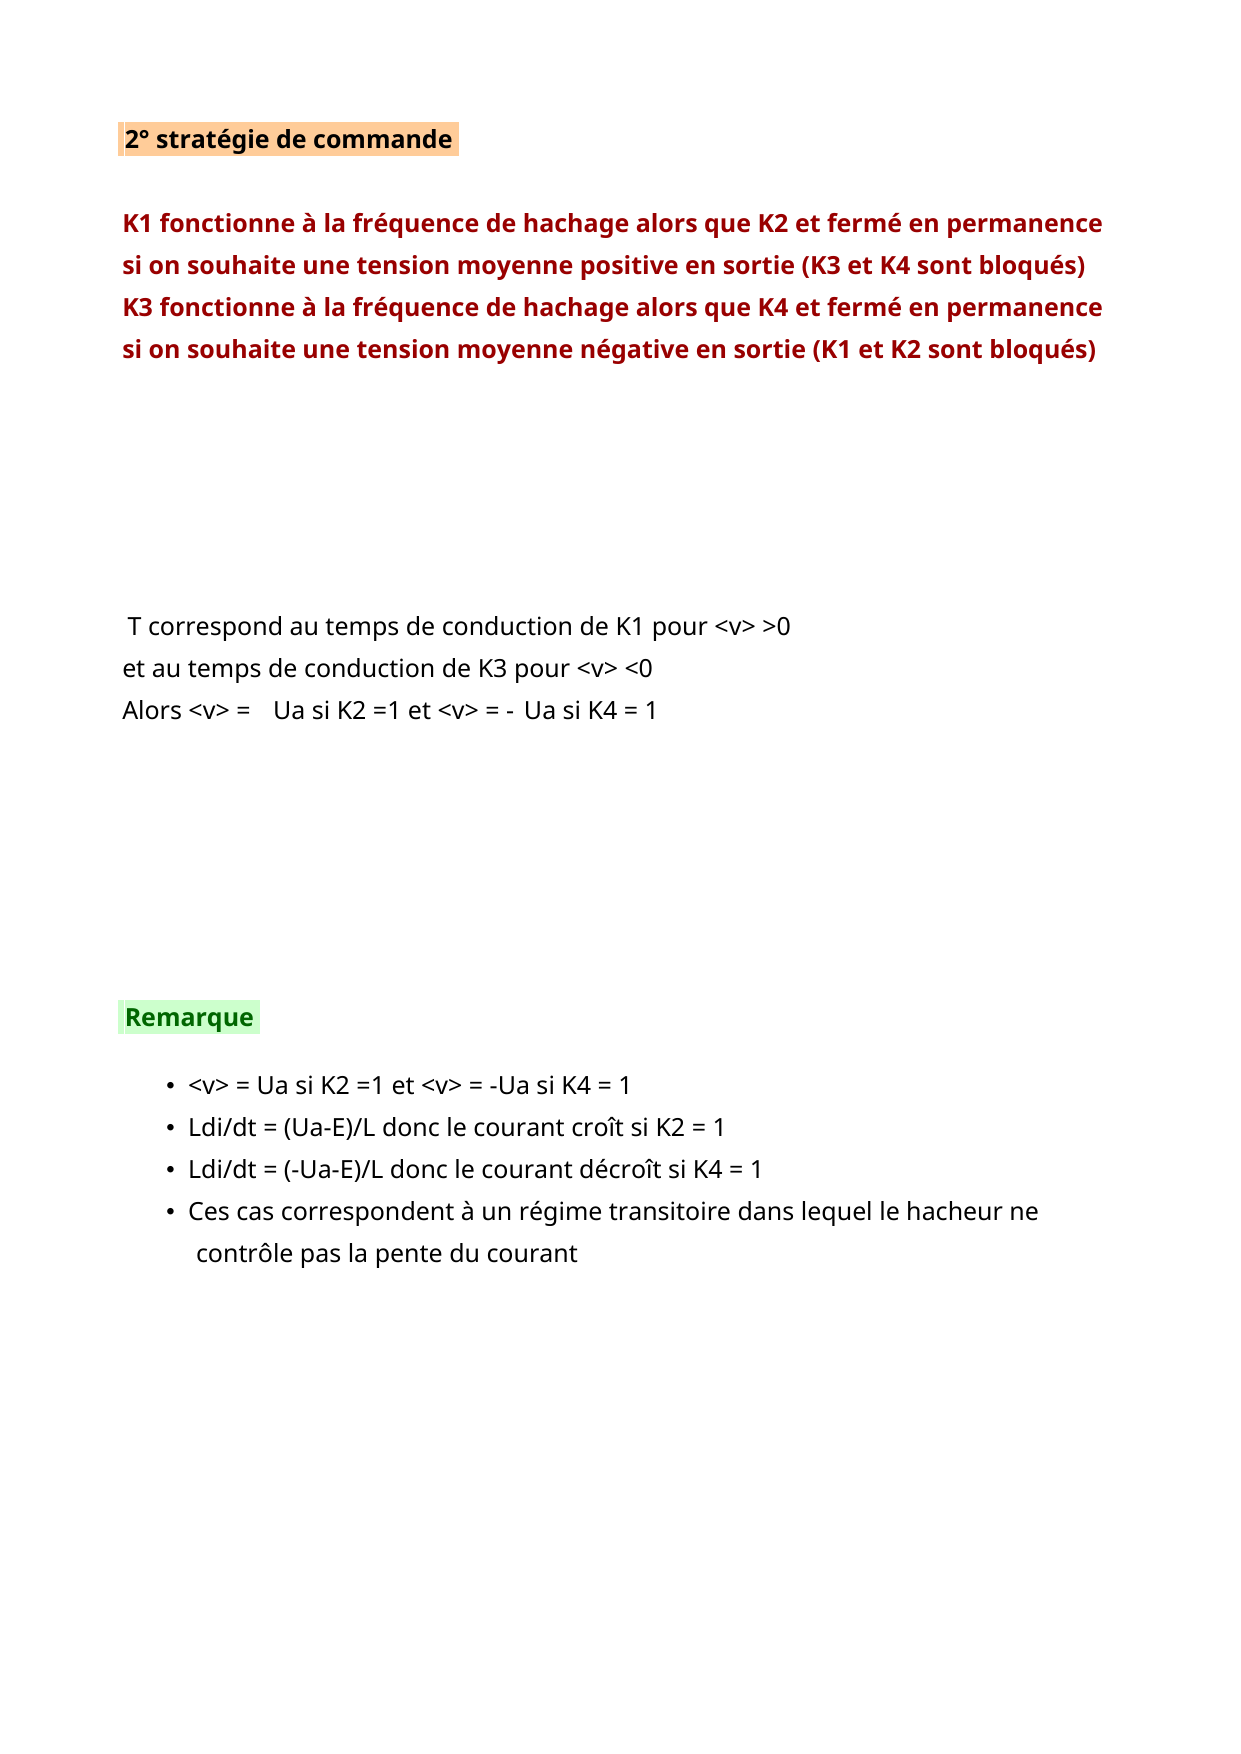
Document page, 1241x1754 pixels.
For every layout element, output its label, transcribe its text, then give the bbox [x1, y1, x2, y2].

text 2° stratégie de commande K1 fonctionne à la fréquence de hachage alors que K2 et fermé en permanence si on souhaite une tension moyenne positive en sortie (K3 et K4 sont bloqués) K3 fonctionne à la fréquence de hachage alors que K4 et fermé en permanence si on souhaite une tension moyenne négative en sortie (K1 et K2 sont bloqués) [118, 118, 1122, 370]
list [775, 1147, 1122, 1189]
list Ces cas correspondent à un régime transitoire dans lequel le hacheur ne contrôle pas la pente du courant [162, 1189, 1049, 1273]
text Remarque [118, 966, 1122, 1034]
list Ces cas correspondent à un régime transitoire dans lequel le hacheur ne contrôle pas la pente du courant [582, 1189, 1122, 1273]
list <v> = Ua si K2 =1 et <v> = -Ua si K4 = 1 [162, 1063, 642, 1106]
list Ldi/dt = (-Ua-E)/L donc le courant décroît si K4 = 1 [163, 1147, 774, 1189]
text T correspond au temps de conduction de K1 pour <v> >0 et au temps de conduction de K3 pour <v> <0 Alors <v> = Ua si K2 =1 et <v> = -Ua si K4 = 1 [118, 605, 1122, 731]
list [737, 1106, 1122, 1147]
list [643, 1063, 1122, 1106]
list Ldi/dt = (Ua-E)/L donc le courant croît si K2 = 1 [163, 1106, 736, 1147]
list Ces cas correspondent à un régime transitoire dans lequel le hacheur ne contrôle pas la pente du courant [193, 1233, 581, 1272]
